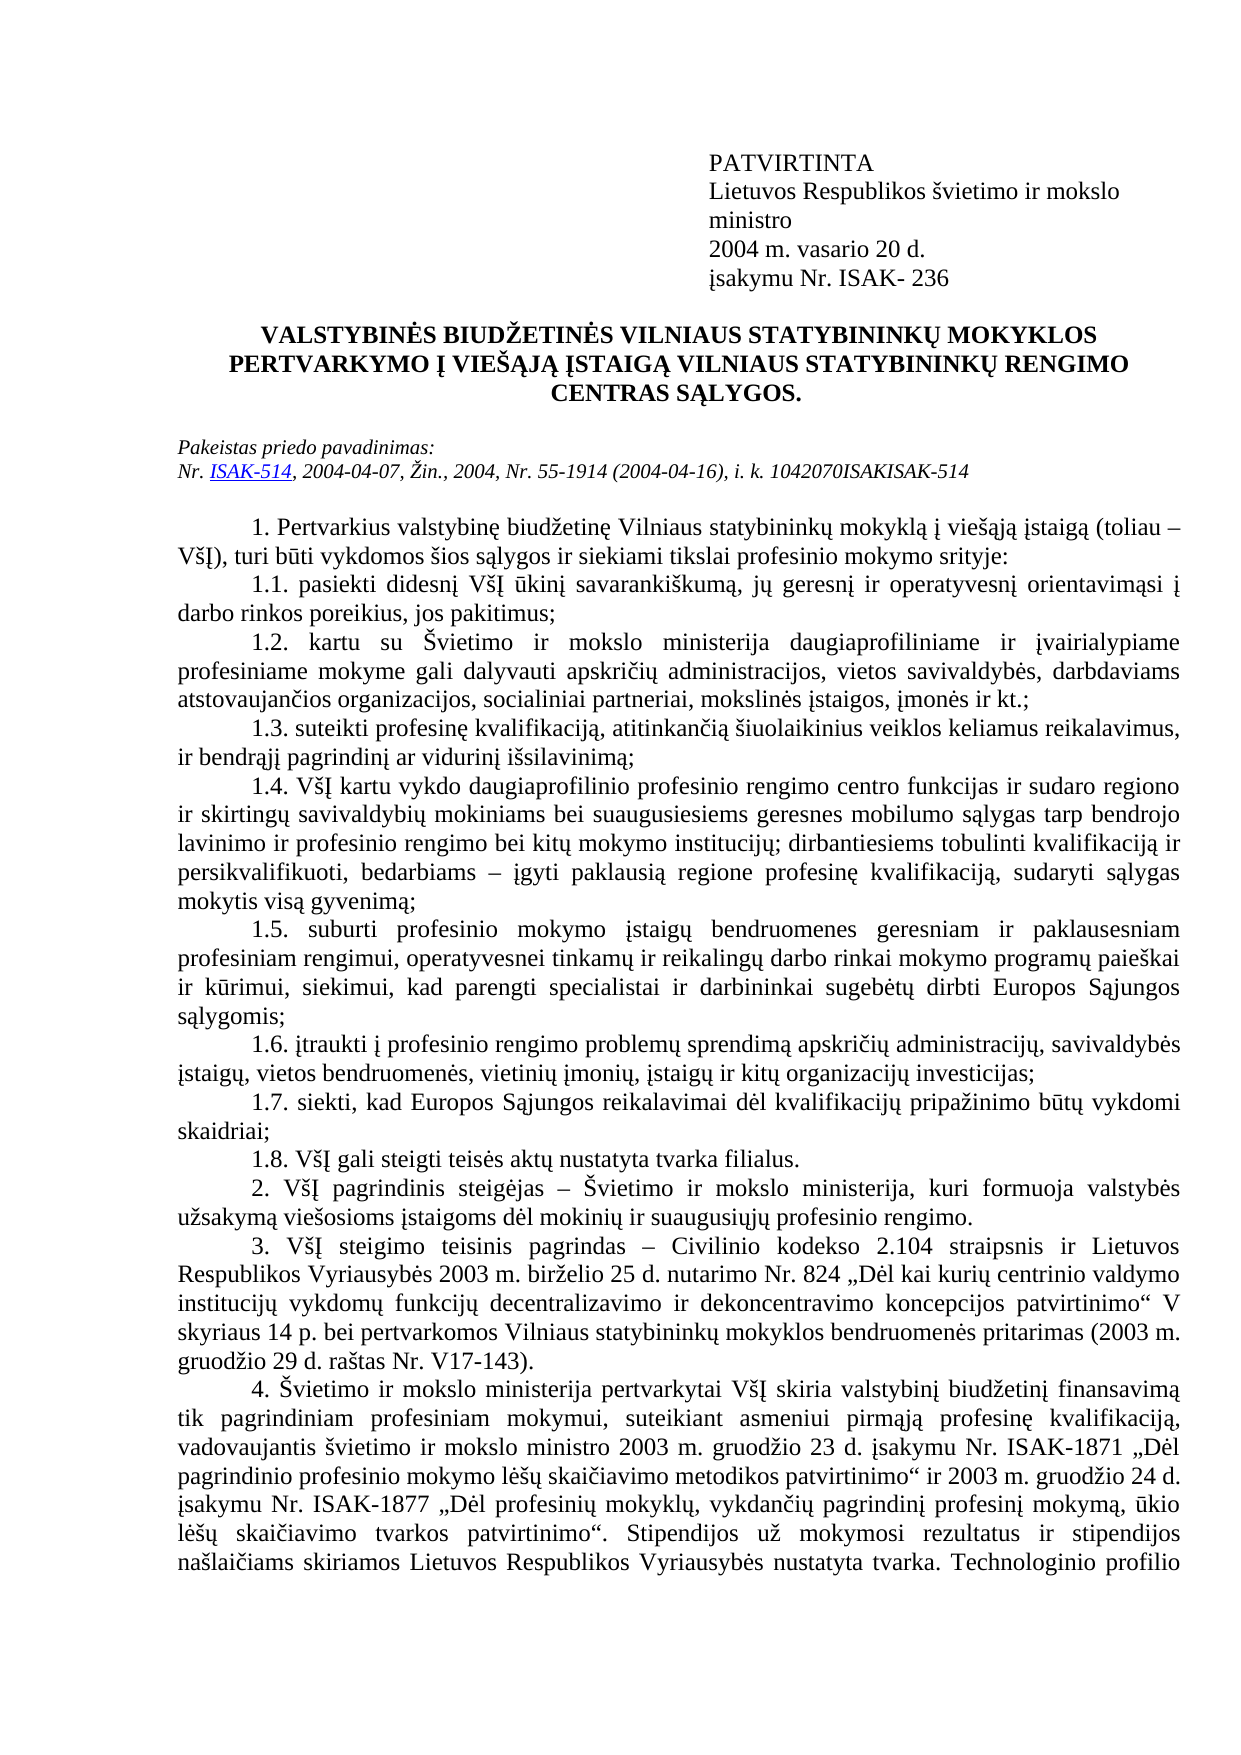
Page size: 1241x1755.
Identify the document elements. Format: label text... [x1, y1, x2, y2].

text 3. VšĮ steigimo teisinis pagrindas – Civilinio kodekso 2.104 straipsnis ir Lietuvos Respublikos Vyriausybės 2003 m. birželio 25 d. nutarimo Nr. 824 „Dėl kai kurių centrinio valdymo institucijų vykdomų funkcijų decentralizavimo ir dekoncentravimo koncepcijos patvirtinimo“ V skyriaus 14 p. bei pertvarkomos Vilniaus statybininkų mokyklos bendruomenės pritarimas (2003 m. gruodžio 29 d. raštas Nr. V17-143). [177, 1231, 1181, 1374]
text Pakeistas priedo pavadinimas: [177, 435, 1181, 459]
text Lietuvos Respublikos švietimo ir mokslo [177, 176, 1181, 205]
text 1.8. VšĮ gali steigti teisės aktų nustatyta tvarka filialus. [177, 1144, 1181, 1173]
text 1.2. kartu su Švietimo ir mokslo ministerija daugiaprofiliniame ir įvairialypiame profesiniame mokyme gali dalyvauti apskričių administracijos, vietos savivaldybės, darbdaviams atstovaujančios organizacijos, socialiniai partneriai, mokslinės įstaigos, įmonės ir kt.; [177, 627, 1181, 713]
text 1.4. VšĮ kartu vykdo daugiaprofilinio profesinio rengimo centro funkcijas ir sudaro regiono ir skirtingų savivaldybių mokiniams bei suaugusiesiems geresnes mobilumo sąlygas tarp bendrojo lavinimo ir profesinio rengimo bei kitų mokymo institucijų; dirbantiesiems tobulinti kvalifikaciją ir persikvalifikuoti, bedarbiams – įgyti paklausią regione profesinę kvalifikaciją, sudaryti sąlygas mokytis visą gyvenimą; [177, 771, 1181, 914]
text 1.7. siekti, kad Europos Sąjungos reikalavimai dėl kvalifikacijų pripažinimo būtų vykdomi skaidriai; [177, 1087, 1181, 1144]
text ministro [177, 205, 1181, 234]
text 1.5. suburti profesinio mokymo įstaigų bendruomenes geresniam ir paklausesniam profesiniam rengimui, operatyvesnei tinkamų ir reikalingų darbo rinkai mokymo programų paieškai ir kūrimui, siekimui, kad parengti specialistai ir darbininkai sugebėtų dirbti Europos Sąjungos sąlygomis; [177, 914, 1181, 1029]
text 4. Švietimo ir mokslo ministerija pertvarkytai VšĮ skiria valstybinį biudžetinį finansavimą tik pagrindiniam profesiniam mokymui, suteikiant asmeniui pirmąją profesinę kvalifikaciją, vadovaujantis švietimo ir mokslo ministro 2003 m. gruodžio 23 d. įsakymu Nr. ISAK-1871 „Dėl pagrindinio profesinio mokymo lėšų skaičiavimo metodikos patvirtinimo“ ir 2003 m. gruodžio 24 d. įsakymu Nr. ISAK-1877 „Dėl profesinių mokyklų, vykdančių pagrindinį profesinį mokymą, ūkio lėšų skaičiavimo tvarkos patvirtinimo“. Stipendijos už mokymosi rezultatus ir stipendijos našlaičiams skiriamos Lietuvos Respublikos Vyriausybės nustatyta tvarka. Technologinio profilio [177, 1374, 1181, 1576]
text PATVIRTINTA [177, 148, 1181, 176]
text įsakymu Nr. ISAK- 236 [177, 263, 1181, 291]
text 1.1. pasiekti didesnį VšĮ ūkinį savarankiškumą, jų geresnį ir operatyvesnį orientavimąsi į darbo rinkos poreikius, jos pakitimus; [177, 569, 1181, 627]
text 1.6. įtraukti į profesinio rengimo problemų sprendimą apskričių administracijų, savivaldybės įstaigų, vietos bendruomenės, vietinių įmonių, įstaigų ir kitų organizacijų investicijas; [177, 1029, 1181, 1087]
text Valstybinės biudžetinės Vilniaus statybininkų mokyklos pertvarkymo į viešąją įstaigą Vilniaus statybininkų rengimo centras sąlygos. [177, 320, 1181, 406]
text 2004 m. vasario 20 d. [177, 234, 1181, 263]
text Nr. ISAK-514, 2004-04-07, Žin., 2004, Nr. 55-1914 (2004-04-16), i. k. 1042070ISAKISAK-514 [177, 459, 1181, 483]
text 1. Pertvarkius valstybinę biudžetinę Vilniaus statybininkų mokyklą į viešąją įstaigą (toliau –VšĮ), turi būti vykdomos šios sąlygos ir siekiami tikslai profesinio mokymo srityje: [177, 512, 1181, 569]
text 1.3. suteikti profesinę kvalifikaciją, atitinkančią šiuolaikinius veiklos keliamus reikalavimus, ir bendrąjį pagrindinį ar vidurinį išsilavinimą; [177, 713, 1181, 771]
text 2. VšĮ pagrindinis steigėjas – Švietimo ir mokslo ministerija, kuri formuoja valstybės užsakymą viešosioms įstaigoms dėl mokinių ir suaugusiųjų profesinio rengimo. [177, 1173, 1181, 1231]
